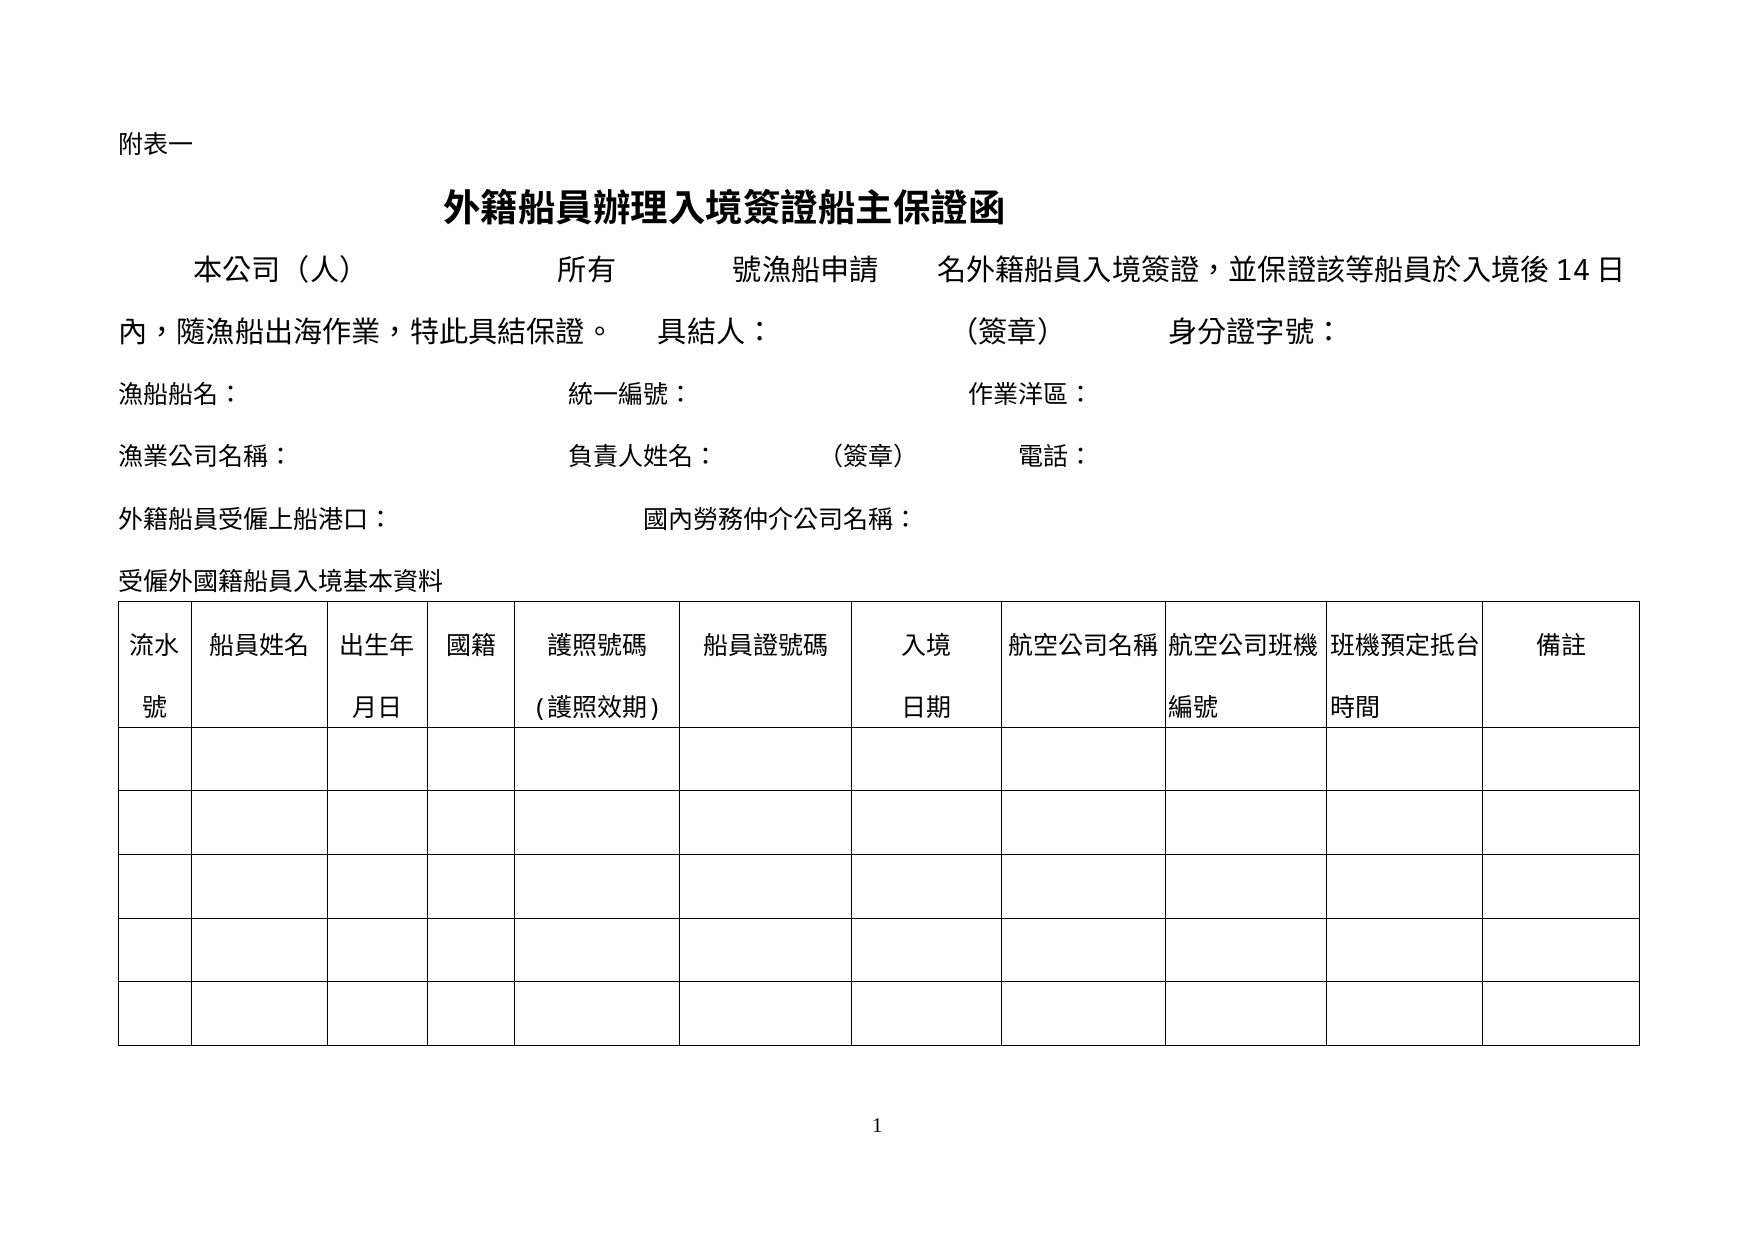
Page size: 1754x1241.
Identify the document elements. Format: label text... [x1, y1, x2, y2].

table_cell [1166, 855, 1326, 917]
table_cell [680, 982, 851, 1044]
table_cell [1166, 919, 1326, 981]
table_cell [1483, 791, 1639, 854]
table_cell [1327, 791, 1482, 854]
table_cell [192, 855, 327, 917]
table_cell [192, 728, 327, 790]
table_cell [1166, 982, 1326, 1044]
table_cell [119, 728, 191, 790]
table_header 航空公司名稱 [1002, 602, 1165, 727]
text 附表一 [118, 101, 1636, 163]
table_header 護照號碼 (護照效期) [515, 602, 679, 727]
table_header 入境 日期 [852, 602, 1001, 727]
text 漁業公司名稱： 負責人姓名： （簽章） 電話： [118, 413, 1636, 476]
table_cell [328, 919, 427, 981]
table_header 出生年月日 [328, 602, 427, 727]
table_cell [680, 855, 851, 917]
text 漁船船名： 統一編號： 作業洋區： [118, 351, 1636, 413]
table_header 航空公司班機編號 [1166, 602, 1326, 727]
table_cell [328, 791, 427, 854]
table_cell [428, 982, 514, 1044]
table_cell [1483, 919, 1639, 981]
table_header 船員姓名 [192, 602, 327, 727]
table_cell [119, 791, 191, 854]
table_cell [515, 791, 679, 854]
table_cell [428, 919, 514, 981]
table_cell [328, 728, 427, 790]
text 外籍船員辦理入境簽證船主保證函 [443, 163, 1636, 226]
table_cell [192, 791, 327, 854]
table_cell [1002, 919, 1165, 981]
table_cell [1327, 855, 1482, 917]
table_cell [328, 855, 427, 917]
table_header 流水號 [119, 602, 191, 727]
table_cell [1483, 855, 1639, 917]
table_cell [515, 919, 679, 981]
table_cell [852, 791, 1001, 854]
table_header 國籍 [428, 602, 514, 727]
text 外籍船員受僱上船港口： 國內勞務仲介公司名稱： [118, 476, 1636, 538]
table_cell [852, 855, 1001, 917]
table_cell [1483, 982, 1639, 1044]
table_cell [680, 791, 851, 854]
table_header 船員證號碼 [680, 602, 851, 727]
table_cell [192, 919, 327, 981]
table_cell [1002, 855, 1165, 917]
table_cell [1327, 728, 1482, 790]
table_cell [119, 919, 191, 981]
table_cell [852, 982, 1001, 1044]
table_cell [1166, 791, 1326, 854]
table_cell [515, 855, 679, 917]
table_cell [1002, 982, 1165, 1044]
table_cell [328, 982, 427, 1044]
table_cell [1327, 919, 1482, 981]
table_cell [428, 791, 514, 854]
table_cell [1002, 728, 1165, 790]
table_cell [1483, 728, 1639, 790]
table_cell [119, 982, 191, 1044]
table_cell [1166, 728, 1326, 790]
table_cell [192, 982, 327, 1044]
text 受僱外國籍船員入境基本資料 [118, 538, 1636, 601]
table_cell [119, 855, 191, 917]
table_cell [428, 728, 514, 790]
table_cell [852, 728, 1001, 790]
table_cell [1002, 791, 1165, 854]
table_header 班機預定抵台時間 [1327, 602, 1482, 727]
table_cell [515, 982, 679, 1044]
table_cell [515, 728, 679, 790]
table_cell [852, 919, 1001, 981]
table_cell [680, 919, 851, 981]
table_cell [428, 855, 514, 917]
text 本公司（人） 所有 號漁船申請 名外籍船員入境簽證，並保證該等船員於入境後14日內，隨漁船出海作業，特此具結保證。 具結人： （簽章） 身分證字號： [118, 226, 1636, 351]
table_cell [680, 728, 851, 790]
table_cell [1327, 982, 1482, 1044]
table_header 備註 [1483, 602, 1639, 727]
